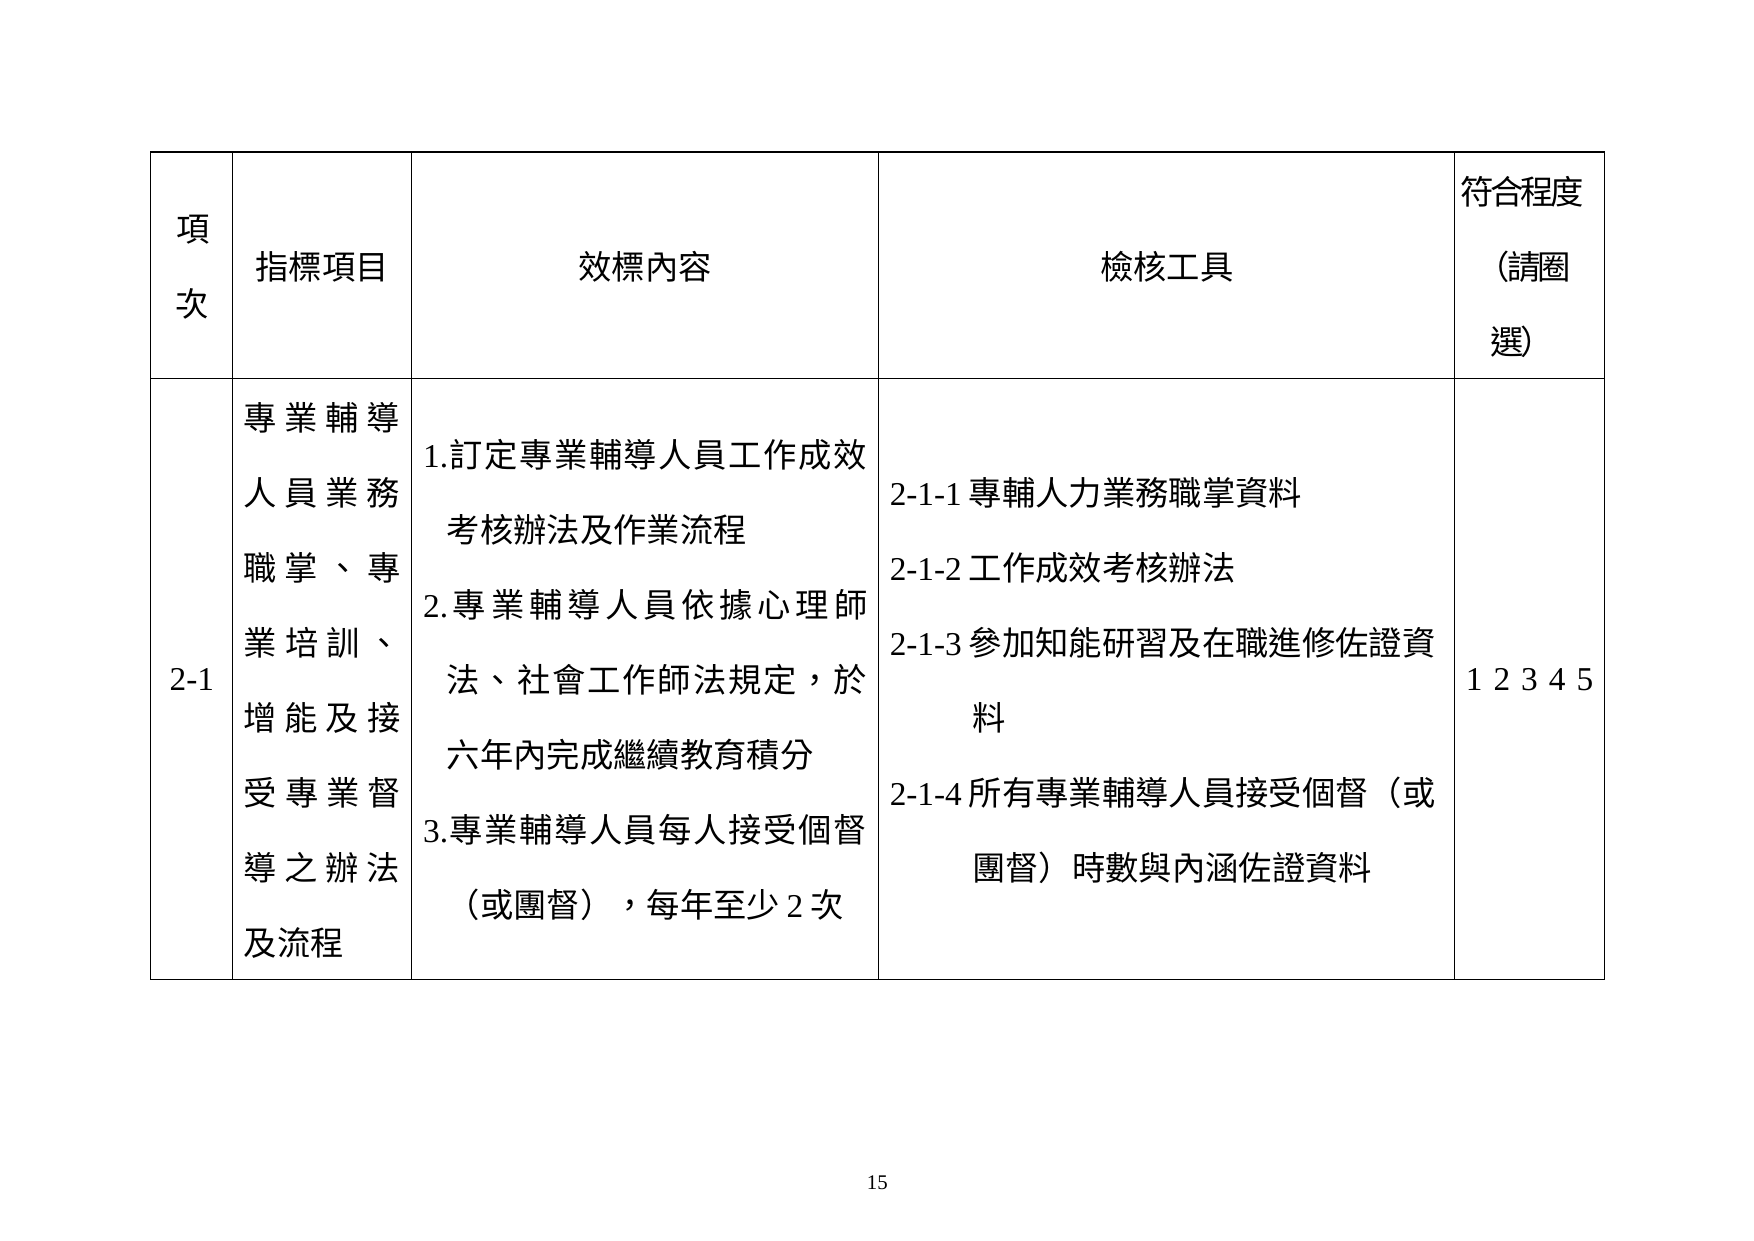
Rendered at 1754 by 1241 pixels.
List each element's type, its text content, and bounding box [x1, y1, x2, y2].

table_cell 2-1 [151, 379, 232, 978]
table_cell 1 2 3 4 5 [1455, 379, 1604, 978]
table_header 項次 [151, 153, 232, 377]
table_header 效標內容 [412, 153, 878, 377]
table_header 符合程度 （請圈選） [1455, 153, 1604, 377]
table_cell 2-1-1專輔人力業務職掌資料 2-1-2工作成效考核辦法 2-1-3參加知能研習及在職進修佐證資料 2-1-4所有專業輔導人員接受個督（或團督）時數與內涵佐證資料 [879, 379, 1454, 978]
table_cell 1.訂定專業輔導人員工作成效考核辦法及作業流程 2.專業輔導人員依據心理師法、社會工作師法規定，於六年內完成繼續教育積分 3.專業輔導人員每人接受個督（或團督），每年至少2次 [412, 379, 878, 978]
table_header 檢核工具 [879, 153, 1454, 377]
table_header 指標項目 [233, 153, 411, 377]
table_cell 專業輔導人員業務職掌、專業培訓、增能及接受專業督導之辦法及流程 [233, 379, 411, 978]
